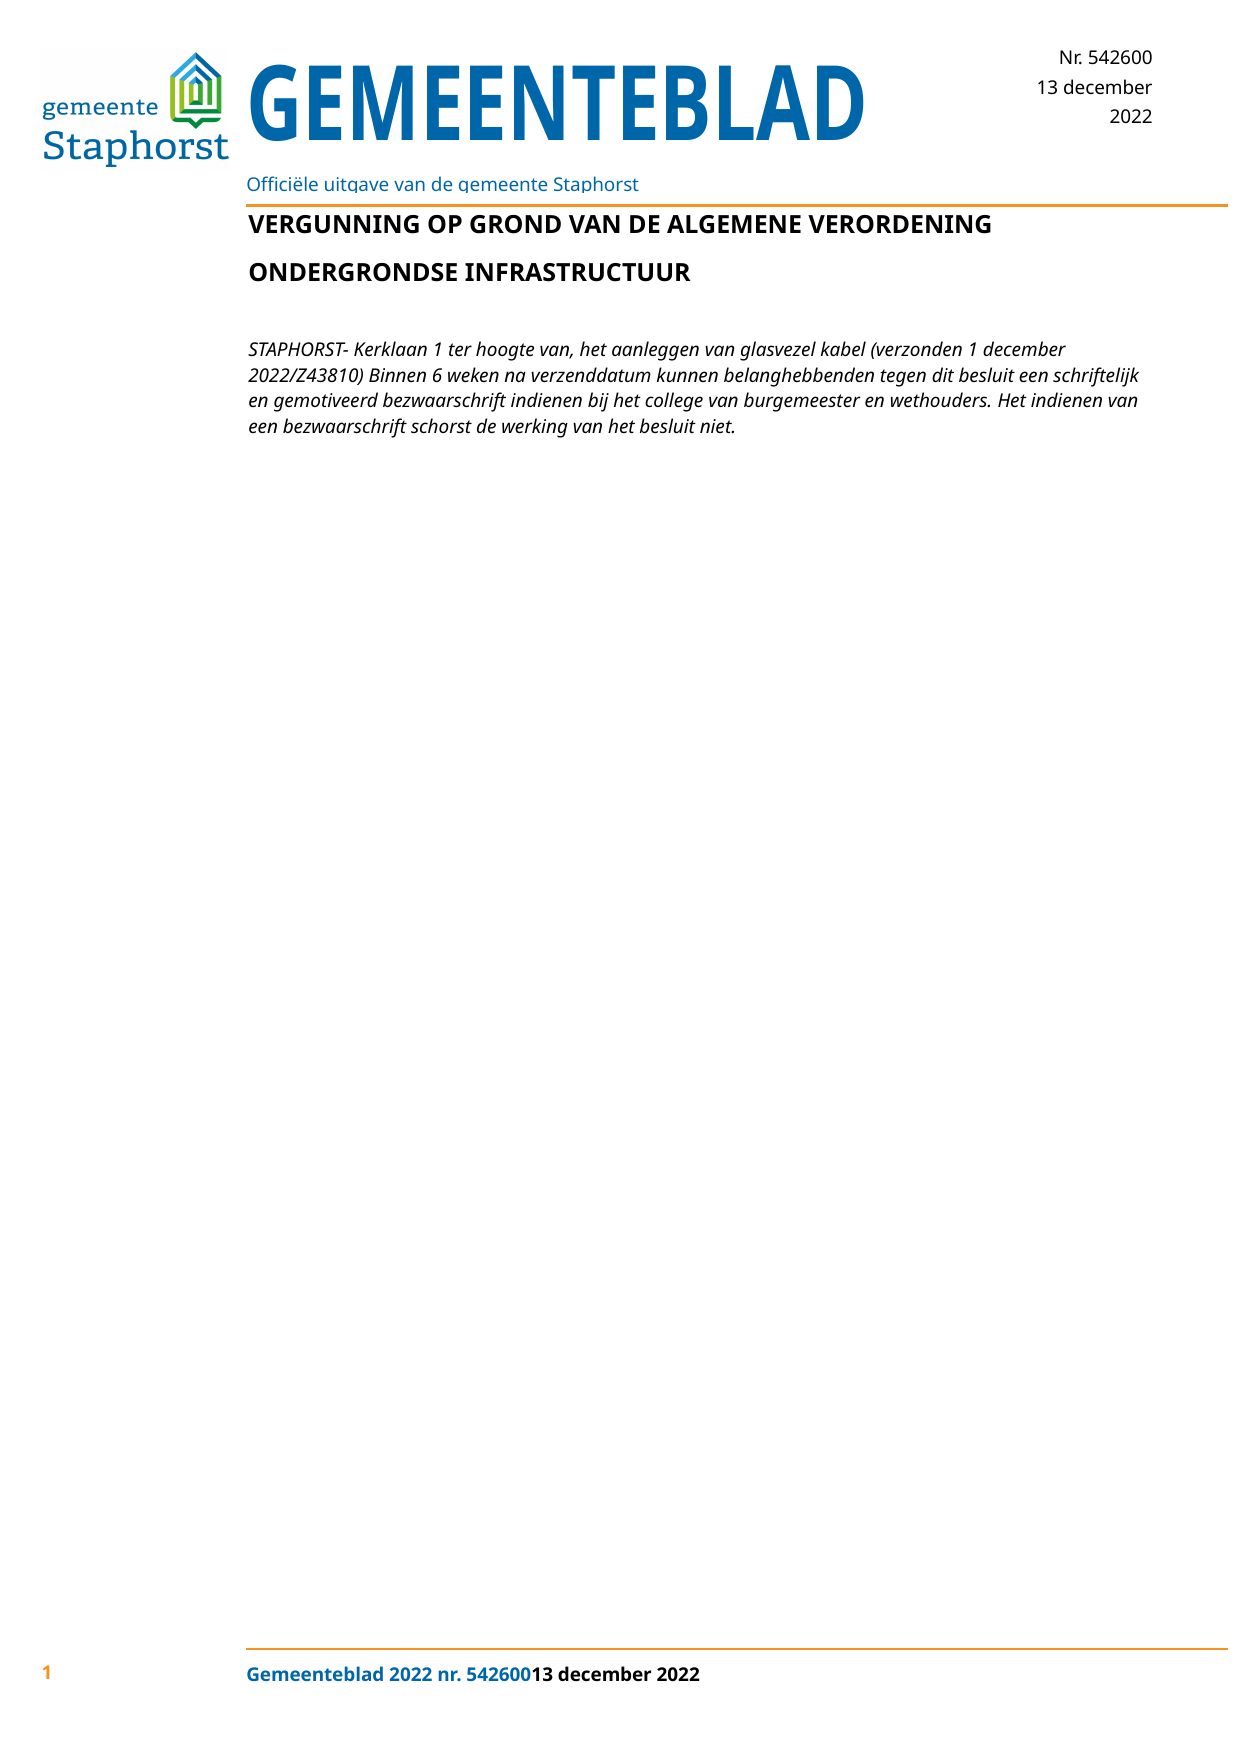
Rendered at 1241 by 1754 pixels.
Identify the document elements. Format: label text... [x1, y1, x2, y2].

picture [41, 47, 231, 172]
text VERGUNNING OP GROND VAN DE ALGEMENE VERORDENING ONDERGRONDSE INFRASTRUCTUUR [248, 207, 1152, 288]
text STAPHORST- Kerklaan 1 ter hoogte van, het aanleggen van glasvezel kabel (verzonden 1 december 2022/Z43810) Binnen 6 weken na verzenddatum kunnen belanghebbenden tegen dit besluit een schriftelijk en gemotiveerd bezwaarschrift indienen bij het college van burgemeester en wethouders. Het indienen van een bezwaarschrift schorst de werking van het besluit niet. [248, 336, 1152, 439]
